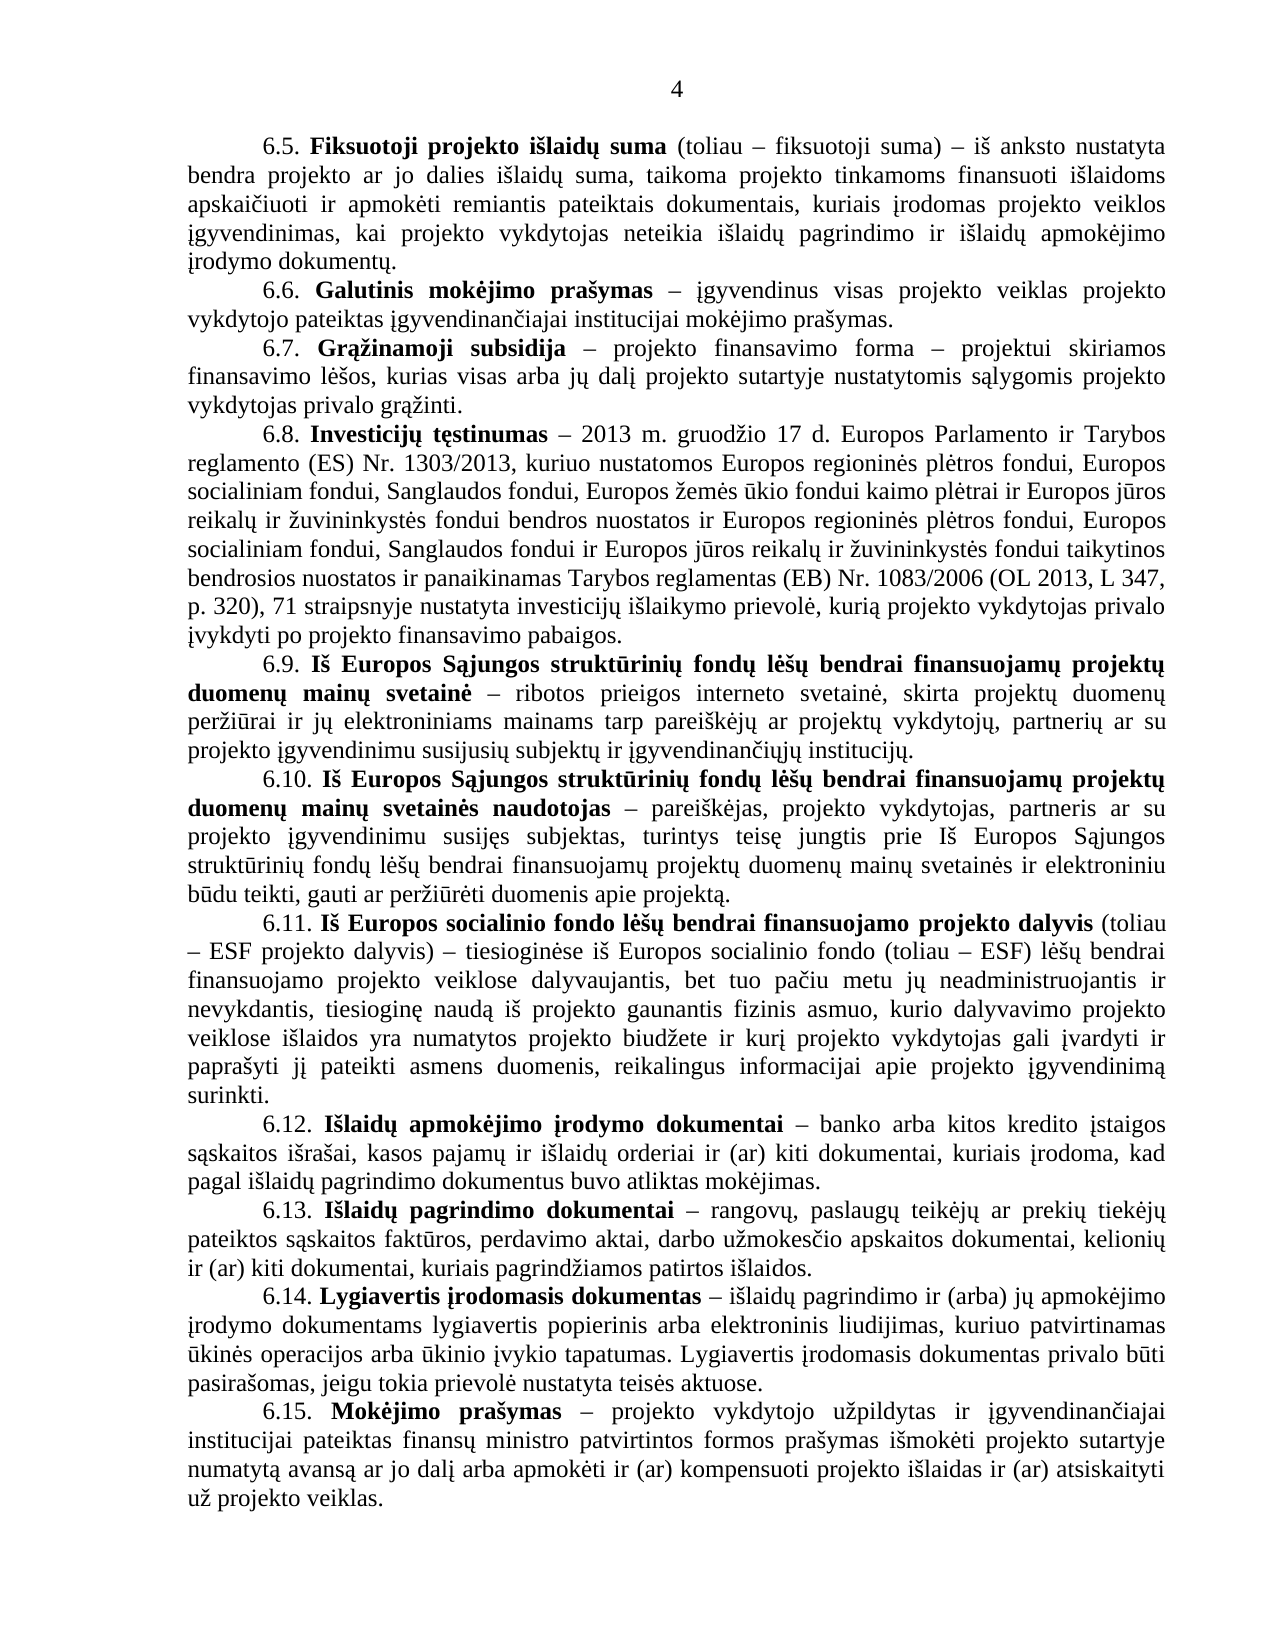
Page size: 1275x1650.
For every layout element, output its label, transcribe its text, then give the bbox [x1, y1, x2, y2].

text 6.10. Iš Europos Sąjungos struktūrinių fondų lėšų bendrai finansuojamų projektų duomenų mainų svetainės naudotojas – pareiškėjas, projekto vykdytojas, partneris ar su projekto įgyvendinimu susijęs subjektas, turintys teisę jungtis prie Iš Europos Sąjungos struktūrinių fondų lėšų bendrai finansuojamų projektų duomenų mainų svetainės ir elektroniniu būdu teikti, gauti ar peržiūrėti duomenis apie projektą. [187, 764, 1167, 908]
text 6.13. Išlaidų pagrindimo dokumentai – rangovų, paslaugų teikėjų ar prekių tiekėjų pateiktos sąskaitos faktūros, perdavimo aktai, darbo užmokesčio apskaitos dokumentai, kelionių ir (ar) kiti dokumentai, kuriais pagrindžiamos patirtos išlaidos. [187, 1195, 1167, 1281]
text 6.15. Mokėjimo prašymas – projekto vykdytojo užpildytas ir įgyvendinančiajai institucijai pateiktas finansų ministro patvirtintos formos prašymas išmokėti projekto sutartyje numatytą avansą ar jo dalį arba apmokėti ir (ar) kompensuoti projekto išlaidas ir (ar) atsiskaityti už projekto veiklas. [187, 1396, 1167, 1511]
text 6.14. Lygiavertis įrodomasis dokumentas – išlaidų pagrindimo ir (arba) jų apmokėjimo įrodymo dokumentams lygiavertis popierinis arba elektroninis liudijimas, kuriuo patvirtinamas ūkinės operacijos arba ūkinio įvykio tapatumas. Lygiavertis įrodomasis dokumentas privalo būti pasirašomas, jeigu tokia prievolė nustatyta teisės aktuose. [187, 1281, 1167, 1396]
text 6.7. Grąžinamoji subsidija – projekto finansavimo forma – projektui skiriamos finansavimo lėšos, kurias visas arba jų dalį projekto sutartyje nustatytomis sąlygomis projekto vykdytojas privalo grąžinti. [187, 333, 1167, 419]
text 6.8. Investicijų tęstinumas – 2013 m. gruodžio 17 d. Europos Parlamento ir Tarybos reglamento (ES) Nr. 1303/2013, kuriuo nustatomos Europos regioninės plėtros fondui, Europos socialiniam fondui, Sanglaudos fondui, Europos žemės ūkio fondui kaimo plėtrai ir Europos jūros reikalų ir žuvininkystės fondui bendros nuostatos ir Europos regioninės plėtros fondui, Europos socialiniam fondui, Sanglaudos fondui ir Europos jūros reikalų ir žuvininkystės fondui taikytinos bendrosios nuostatos ir panaikinamas Tarybos reglamentas (EB) Nr. 1083/2006 (OL 2013, L 347, p. 320), 71 straipsnyje nustatyta investicijų išlaikymo prievolė, kurią projekto vykdytojas privalo įvykdyti po projekto finansavimo pabaigos. [187, 419, 1167, 649]
text 6.5. Fiksuotoji projekto išlaidų suma (toliau – fiksuotoji suma) – iš anksto nustatyta bendra projekto ar jo dalies išlaidų suma, taikoma projekto tinkamoms finansuoti išlaidoms apskaičiuoti ir apmokėti remiantis pateiktais dokumentais, kuriais įrodomas projekto veiklos įgyvendinimas, kai projekto vykdytojas neteikia išlaidų pagrindimo ir išlaidų apmokėjimo įrodymo dokumentų. [187, 131, 1167, 275]
text 6.6. Galutinis mokėjimo prašymas – įgyvendinus visas projekto veiklas projekto vykdytojo pateiktas įgyvendinančiajai institucijai mokėjimo prašymas. [187, 275, 1167, 333]
text 6.9. Iš Europos Sąjungos struktūrinių fondų lėšų bendrai finansuojamų projektų duomenų mainų svetainė – ribotos prieigos interneto svetainė, skirta projektų duomenų peržiūrai ir jų elektroniniams mainams tarp pareiškėjų ar projektų vykdytojų, partnerių ar su projekto įgyvendinimu susijusių subjektų ir įgyvendinančiųjų institucijų. [187, 649, 1167, 764]
text 6.12. Išlaidų apmokėjimo įrodymo dokumentai – banko arba kitos kredito įstaigos sąskaitos išrašai, kasos pajamų ir išlaidų orderiai ir (ar) kiti dokumentai, kuriais įrodoma, kad pagal išlaidų pagrindimo dokumentus buvo atliktas mokėjimas. [187, 1109, 1167, 1195]
text 6.11. Iš Europos socialinio fondo lėšų bendrai finansuojamo projekto dalyvis (toliau – ESF projekto dalyvis) – tiesioginėse iš Europos socialinio fondo (toliau – ESF) lėšų bendrai finansuojamo projekto veiklose dalyvaujantis, bet tuo pačiu metu jų neadministruojantis ir nevykdantis, tiesioginę naudą iš projekto gaunantis fizinis asmuo, kurio dalyvavimo projekto veiklose išlaidos yra numatytos projekto biudžete ir kurį projekto vykdytojas gali įvardyti ir paprašyti jį pateikti asmens duomenis, reikalingus informacijai apie projekto įgyvendinimą surinkti. [187, 908, 1167, 1109]
